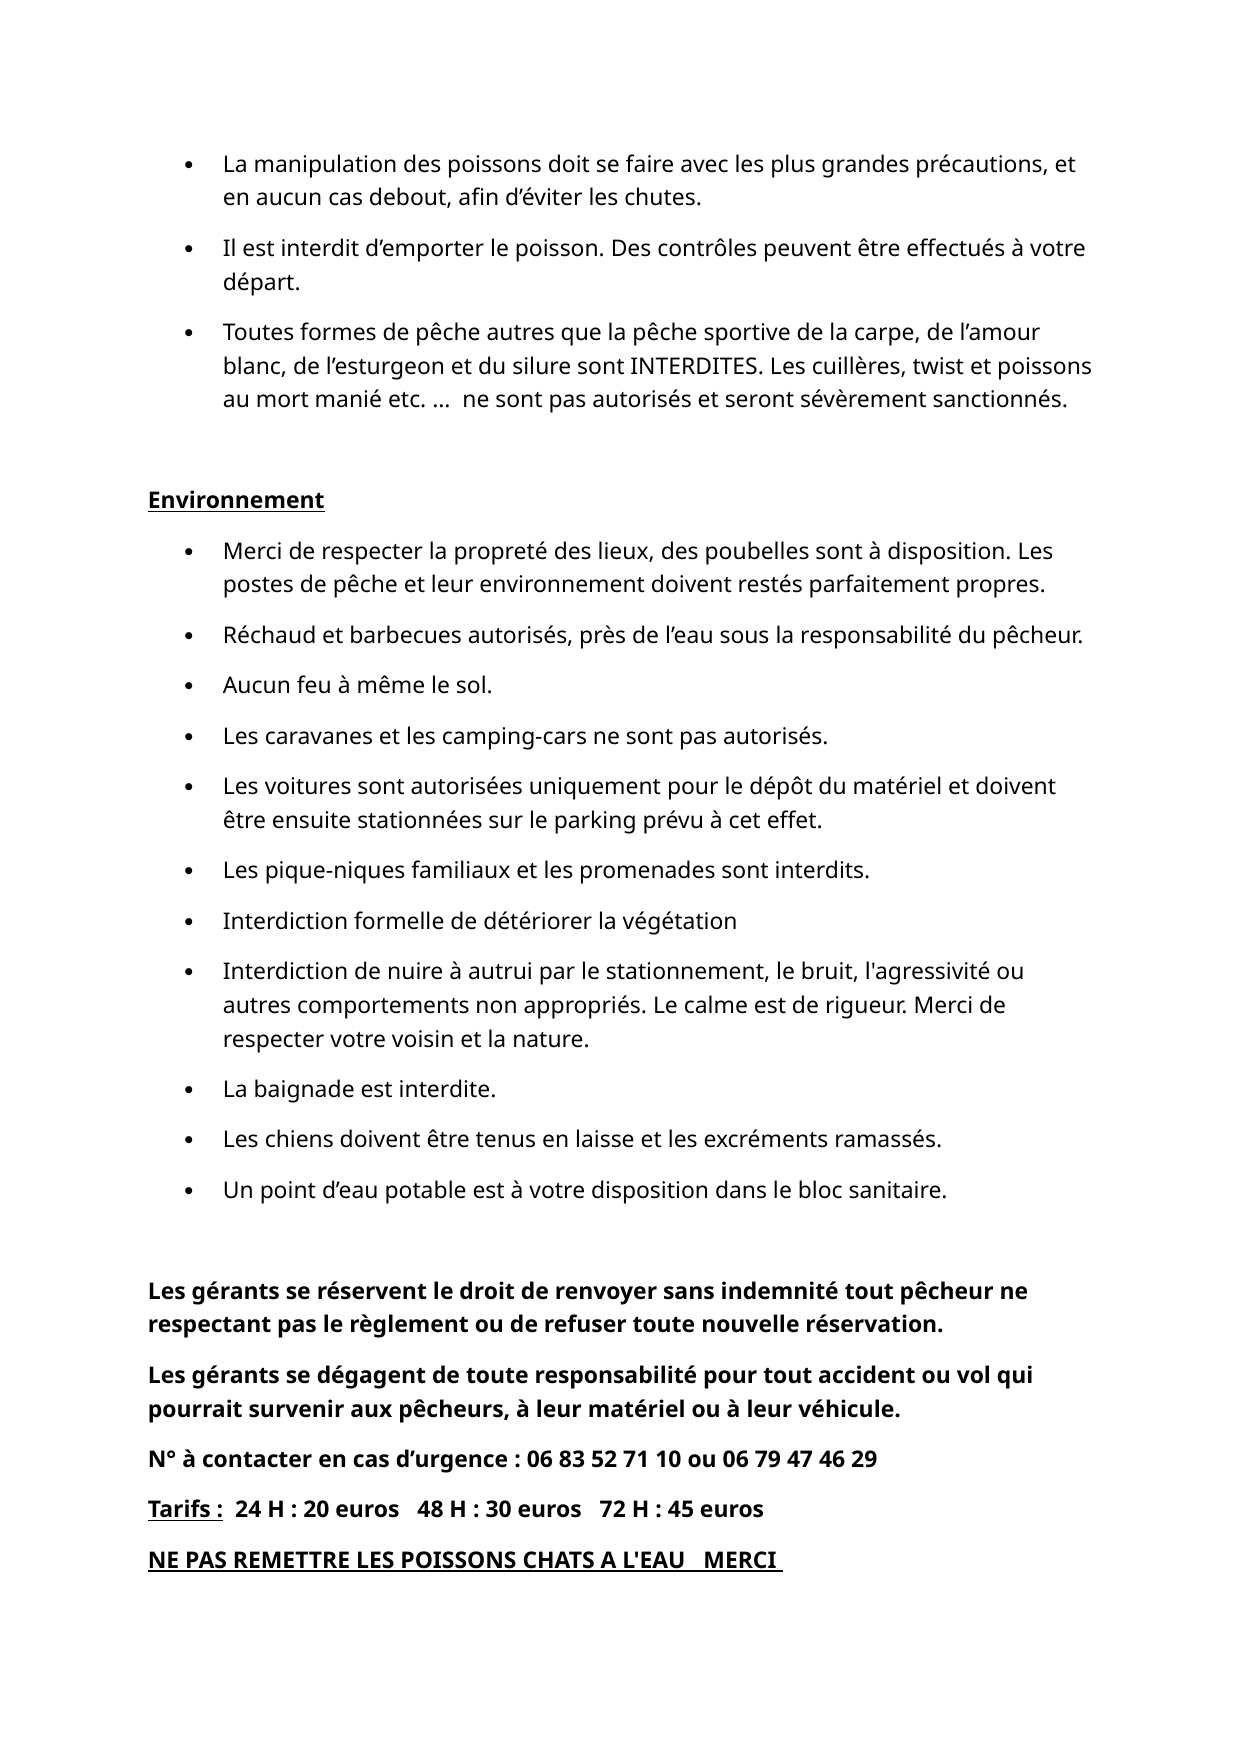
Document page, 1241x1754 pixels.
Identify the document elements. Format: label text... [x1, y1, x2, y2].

list Les voitures sont autorisées uniquement pour le dépôt du matériel et doivent être ensuite stationnées sur le parking prévu à cet effet. [185, 770, 1093, 835]
list La manipulation des poissons doit se faire avec les plus grandes précautions, et en aucun cas debout, afin d’éviter les chutes. [185, 148, 1093, 213]
list Un point d’eau potable est à votre disposition dans le bloc sanitaire. [185, 1174, 1093, 1205]
list La baignade est interdite. [185, 1073, 1093, 1104]
list Les pique-niques familiaux et les promenades sont interdits. [185, 854, 1093, 886]
list Réchaud et barbecues autorisés, près de l’eau sous la responsabilité du pêcheur. [185, 619, 1093, 650]
list Les chiens doivent être tenus en laisse et les excréments ramassés. [185, 1123, 1093, 1155]
list Interdiction de nuire à autrui par le stationnement, le bruit, l'agressivité ou autres comportements non appropriés. Le calme est de rigueur. Merci de respecter votre voisin et la nature. [185, 955, 1093, 1054]
list Il est interdit d’emporter le poisson. Des contrôles peuvent être effectués à votre départ. [185, 232, 1093, 297]
text Tarifs : 24 H : 20 euros 48 H : 30 euros 72 H : 45 euros [148, 1493, 1093, 1525]
text Les gérants se dégagent de toute responsabilité pour tout accident ou vol qui pourrait survenir aux pêcheurs, à leur matériel ou à leur véhicule. [148, 1359, 1093, 1424]
list Interdiction formelle de détériorer la végétation [185, 905, 1093, 936]
list Les caravanes et les camping-cars ne sont pas autorisés. [185, 720, 1093, 751]
text N° à contacter en cas d’urgence : 06 83 52 71 10 ou 06 79 47 46 29 [148, 1443, 1093, 1474]
text Les gérants se réservent le droit de renvoyer sans indemnité tout pêcheur ne respectant pas le règlement ou de refuser toute nouvelle réservation. [148, 1275, 1093, 1340]
list Toutes formes de pêche autres que la pêche sportive de la carpe, de l’amour blanc, de l’esturgeon et du silure sont INTERDITES. Les cuillères, twist et poissons au mort manié etc. … ne sont pas autorisés et seront sévèrement sanctionnés. [185, 316, 1093, 415]
text NE PAS REMETTRE LES POISSONS CHATS A L'EAU MERCI [148, 1544, 1093, 1575]
text Environnement [148, 484, 1093, 516]
list Aucun feu à même le sol. [185, 669, 1093, 701]
list Merci de respecter la propreté des lieux, des poubelles sont à disposition. Les postes de pêche et leur environnement doivent restés parfaitement propres. [185, 535, 1093, 600]
